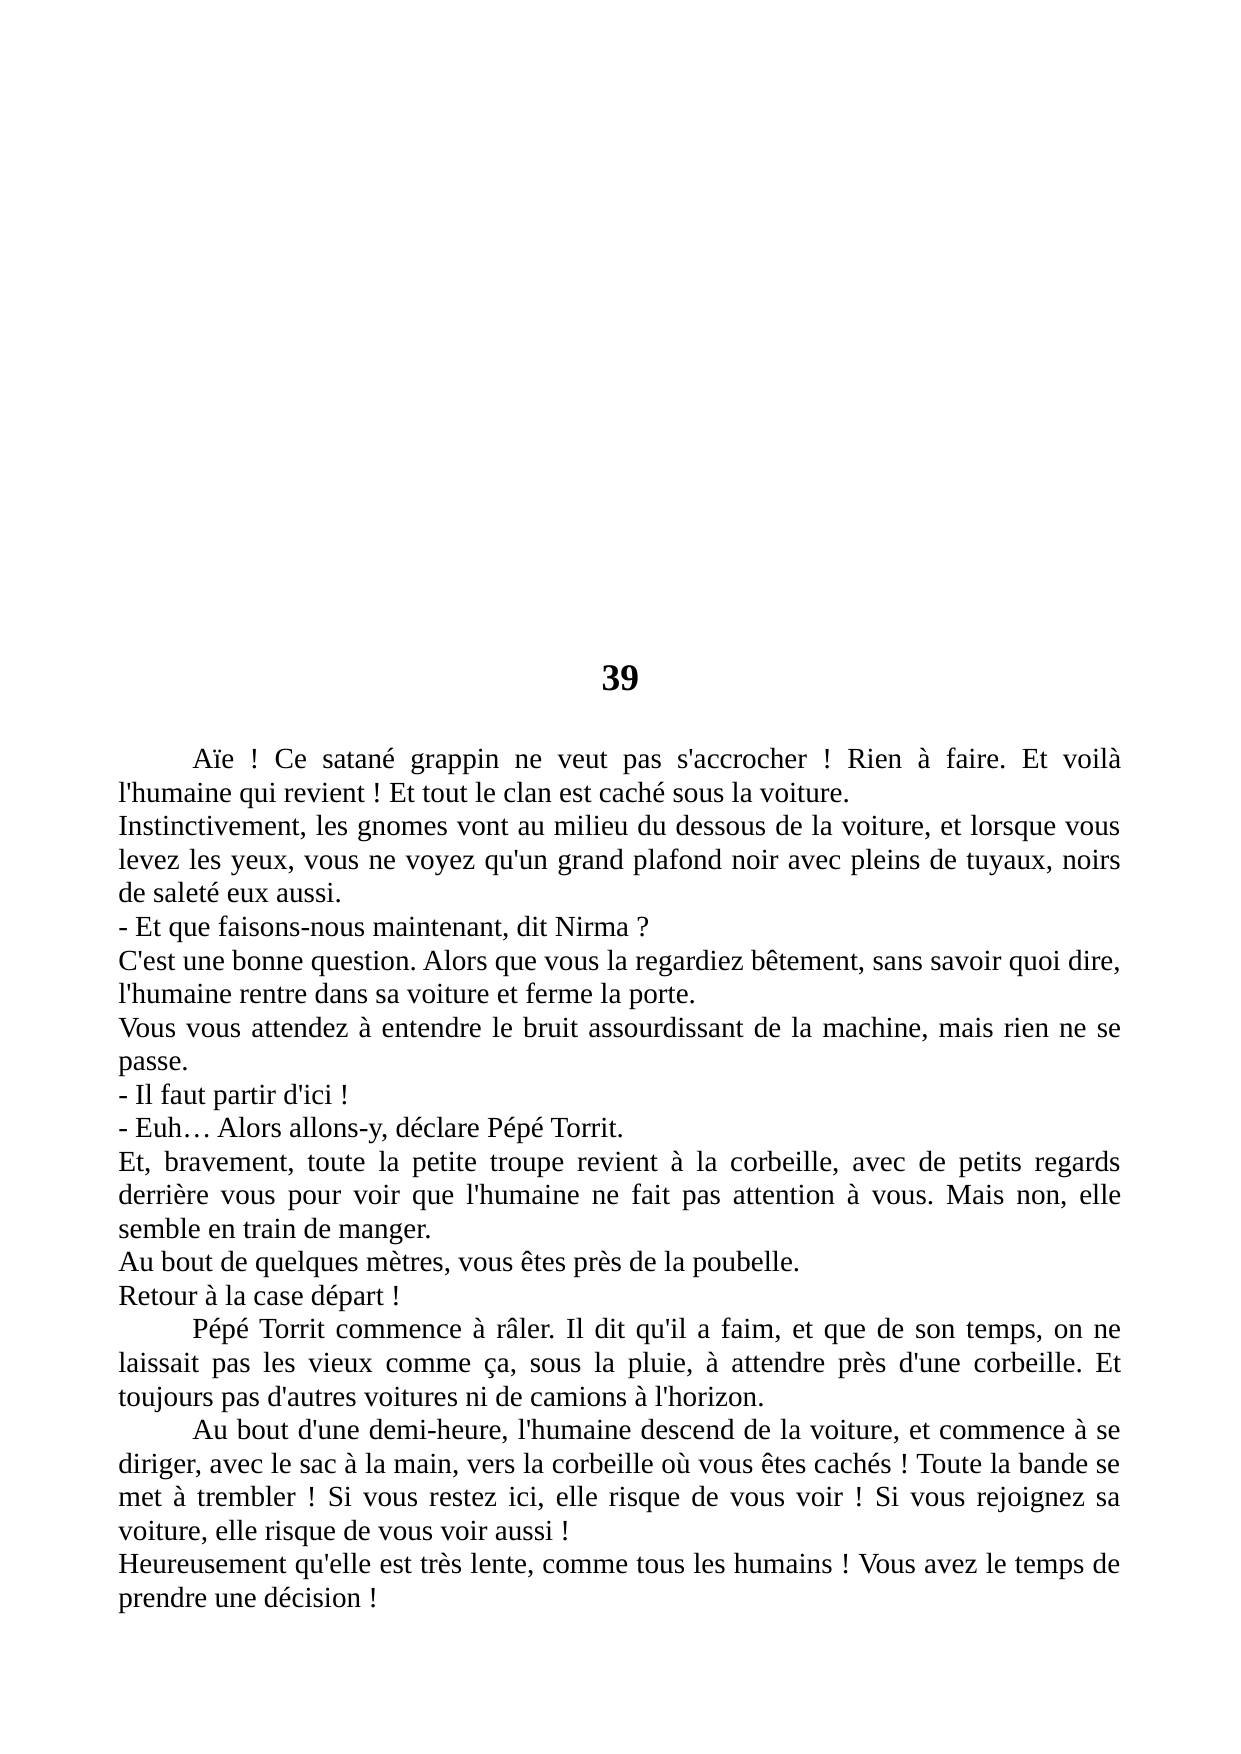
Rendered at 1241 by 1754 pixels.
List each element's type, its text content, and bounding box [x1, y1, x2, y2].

text 39 [118, 655, 1122, 698]
text Retour à la case départ ! [118, 1278, 1122, 1312]
text - Et que faisons-nous maintenant, dit Nirma ? [118, 909, 1122, 943]
text Heureusement qu'elle est très lente, comme tous les humains ! Vous avez le temps de prendre une décision ! [118, 1546, 1122, 1613]
text Au bout de quelques mètres, vous êtes près de la poubelle. [118, 1244, 1122, 1278]
text Vous vous attendez à entendre le bruit assourdissant de la machine, mais rien ne se passe. [118, 1010, 1122, 1077]
text Instinctivement, les gnomes vont au milieu du dessous de la voiture, et lorsque vous levez les yeux, vous ne voyez qu'un grand plafond noir avec pleins de tuyaux, noirs de saleté eux aussi. [118, 808, 1122, 909]
text - Il faut partir d'ici ! [118, 1077, 1122, 1110]
text C'est une bonne question. Alors que vous la regardiez bêtement, sans savoir quoi dire, l'humaine rentre dans sa voiture et ferme la porte. [118, 943, 1122, 1010]
text Au bout d'une demi-heure, l'humaine descend de la voiture, et commence à se diriger, avec le sac à la main, vers la corbeille où vous êtes cachés ! Toute la bande se met à trembler ! Si vous restez ici, elle risque de vous voir ! Si vous rejoignez sa voiture, elle risque de vous voir aussi ! [118, 1412, 1122, 1546]
text - Euh… Alors allons-y, déclare Pépé Torrit. [118, 1110, 1122, 1144]
text Et, bravement, toute la petite troupe revient à la corbeille, avec de petits regards derrière vous pour voir que l'humaine ne fait pas attention à vous. Mais non, elle semble en train de manger. [118, 1144, 1122, 1244]
text Aïe ! Ce satané grappin ne veut pas s'accrocher ! Rien à faire. Et voilà l'humaine qui revient ! Et tout le clan est caché sous la voiture. [118, 741, 1122, 808]
text Pépé Torrit commence à râler. Il dit qu'il a faim, et que de son temps, on ne laissait pas les vieux comme ça, sous la pluie, à attendre près d'une corbeille. Et toujours pas d'autres voitures ni de camions à l'horizon. [118, 1312, 1122, 1412]
